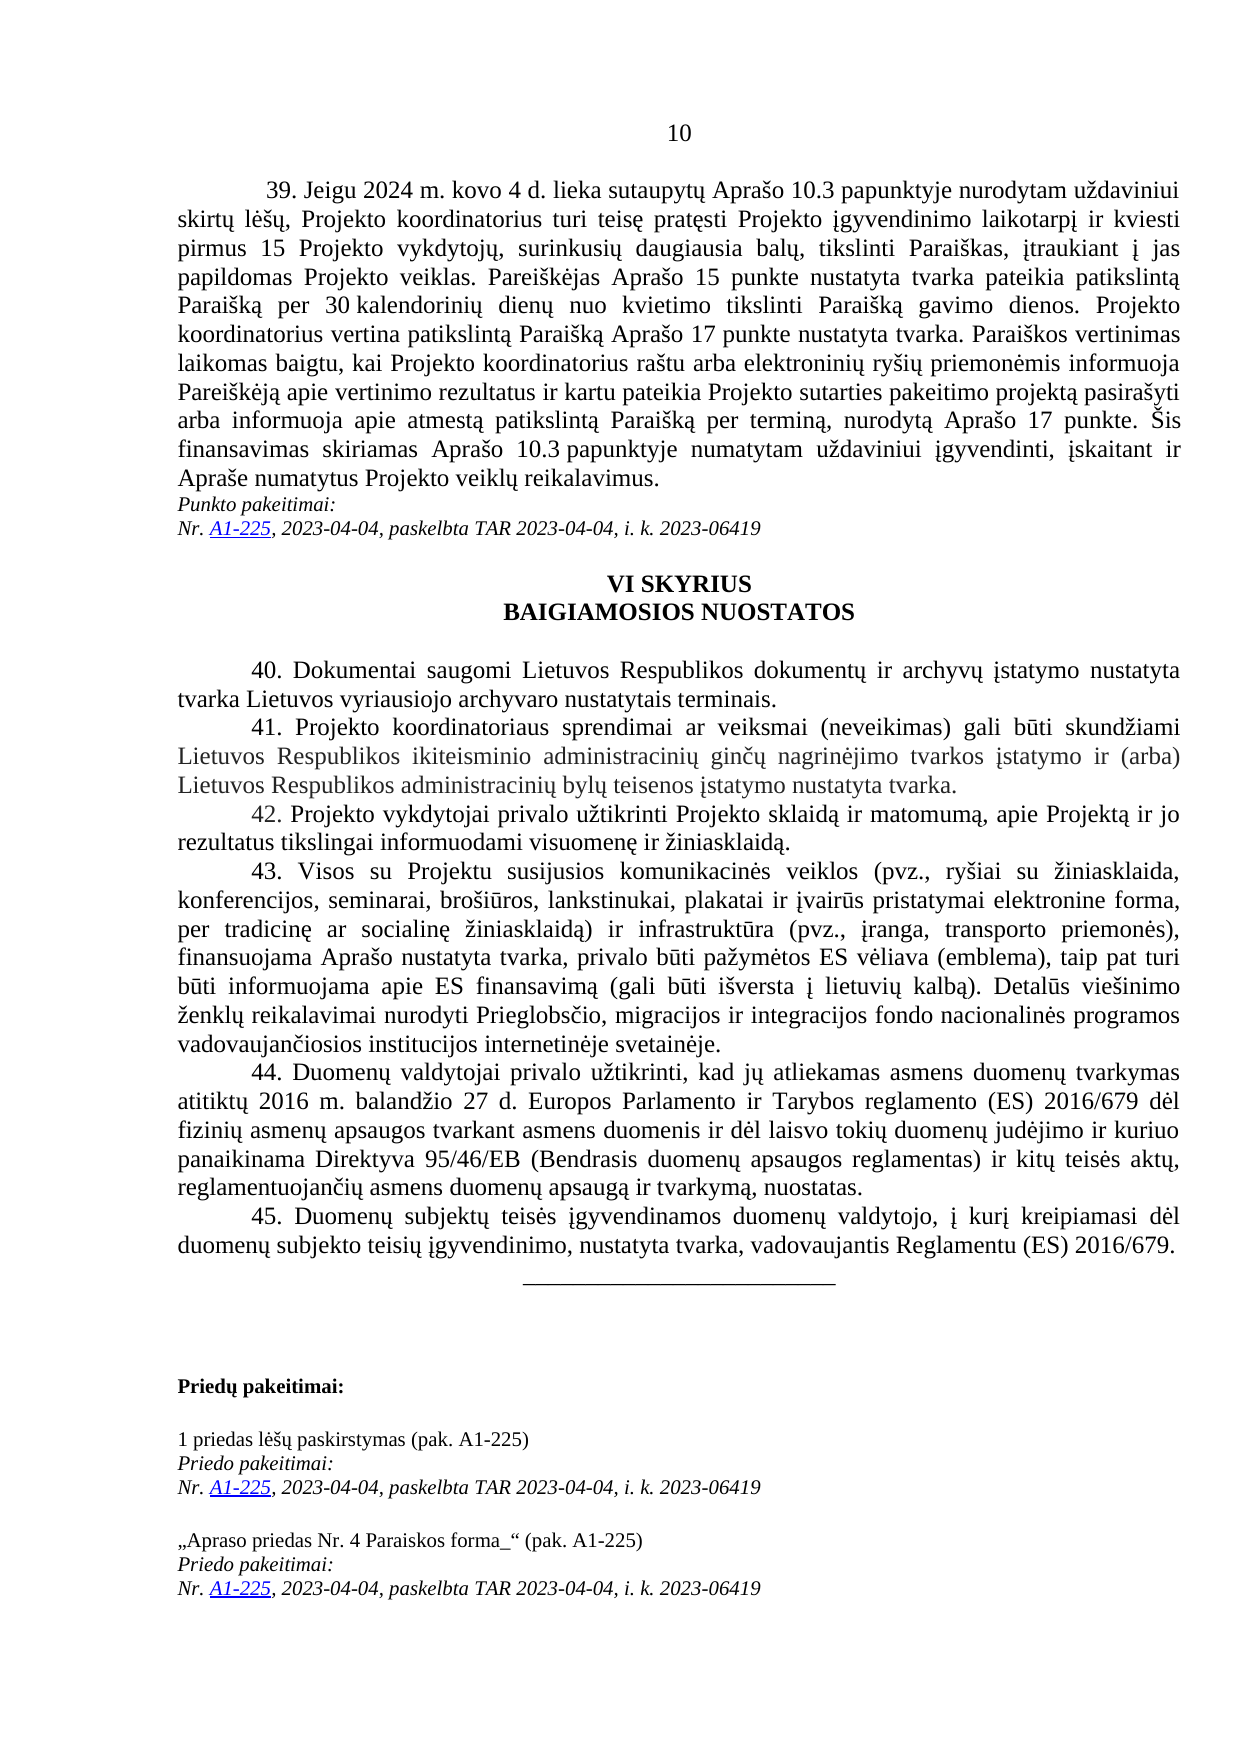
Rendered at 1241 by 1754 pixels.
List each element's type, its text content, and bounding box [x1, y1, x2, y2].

text Priedų pakeitimai: [177, 1374, 1181, 1398]
text Nr. A1-225, 2023-04-04, paskelbta TAR 2023-04-04, i. k. 2023-06419 [177, 1576, 1181, 1600]
text Priedo pakeitimai: [177, 1552, 1181, 1576]
text 40. Dokumentai saugomi Lietuvos Respublikos dokumentų ir archyvų įstatymo nustatyta tvarka Lietuvos vyriausiojo archyvaro nustatytais terminais. [177, 655, 1181, 712]
text 39. Jeigu 2024 m. kovo 4 d. lieka sutaupytų Aprašo 10.3 papunktyje nurodytam uždaviniui skirtų lėšų, Projekto koordinatorius turi teisę pratęsti Projekto įgyvendinimo laikotarpį ir kviesti pirmus 15 Projekto vykdytojų, surinkusių daugiausia balų, tikslinti Paraiškas, įtraukiant į jas papildomas Projekto veiklas. Pareiškėjas Aprašo 15 punkte nustatyta tvarka pateikia patikslintą Paraišką per 30 kalendorinių dienų nuo kvietimo tikslinti Paraišką gavimo dienos. Projekto koordinatorius vertina patikslintą Paraišką Aprašo 17 punkte nustatyta tvarka. Paraiškos vertinimas laikomas baigtu, kai Projekto koordinatorius raštu arba elektroninių ryšių priemonėmis informuoja Pareiškėją apie vertinimo rezultatus ir kartu pateikia Projekto sutarties pakeitimo projektą pasirašyti arba informuoja apie atmestą patikslintą Paraišką per terminą, nurodytą Aprašo 17 punkte. Šis finansavimas skiriamas Aprašo 10.3 papunktyje numatytam uždaviniui įgyvendinti, įskaitant ir Apraše numatytus Projekto veiklų reikalavimus. [177, 176, 1181, 492]
text 44. Duomenų valdytojai privalo užtikrinti, kad jų atliekamas asmens duomenų tvarkymas atitiktų 2016 m. balandžio 27 d. Europos Parlamento ir Tarybos reglamento (ES) 2016/679 dėl fizinių asmenų apsaugos tvarkant asmens duomenis ir dėl laisvo tokių duomenų judėjimo ir kuriuo panaikinama Direktyva 95/46/EB (Bendrasis duomenų apsaugos reglamentas) ir kitų teisės aktų, reglamentuojančių asmens duomenų apsaugą ir tvarkymą, nuostatas. [177, 1057, 1181, 1201]
text Nr. A1-225, 2023-04-04, paskelbta TAR 2023-04-04, i. k. 2023-06419 [177, 516, 1181, 540]
text „Apraso priedas Nr. 4 Paraiskos forma_“ (pak. A1-225) [177, 1527, 1181, 1552]
text _________________________ [177, 1259, 1181, 1287]
text Punkto pakeitimai: [177, 492, 1181, 516]
text Priedo pakeitimai: [177, 1451, 1181, 1475]
text 42. Projekto vykdytojai privalo užtikrinti Projekto sklaidą ir matomumą, apie Projektą ir jo rezultatus tikslingai informuodami visuomenę ir žiniasklaidą. [177, 799, 1181, 856]
text 43. Visos su Projektu susijusios komunikacinės veiklos (pvz., ryšiai su žiniasklaida, konferencijos, seminarai, brošiūros, lankstinukai, plakatai ir įvairūs pristatymai elektronine forma, per tradicinę ar socialinę žiniasklaidą) ir infrastruktūra (pvz., įranga, transporto priemonės), finansuojama Aprašo nustatyta tvarka, privalo būti pažymėtos ES vėliava (emblema), taip pat turi būti informuojama apie ES finansavimą (gali būti išversta į lietuvių kalbą). Detalūs viešinimo ženklų reikalavimai nurodyti Prieglobsčio, migracijos ir integracijos fondo nacionalinės programos vadovaujančiosios institucijos internetinėje svetainėje. [177, 856, 1181, 1057]
text 1 priedas lėšų paskirstymas (pak. A1-225) [177, 1427, 1181, 1451]
text Nr. A1-225, 2023-04-04, paskelbta TAR 2023-04-04, i. k. 2023-06419 [177, 1475, 1181, 1499]
text 45. Duomenų subjektų teisės įgyvendinamos duomenų valdytojo, į kurį kreipiamasi dėl duomenų subjekto teisių įgyvendinimo, nustatyta tvarka, vadovaujantis Reglamentu (ES) 2016/679. [177, 1201, 1181, 1259]
text 41. Projekto koordinatoriaus sprendimai ar veiksmai (neveikimas) gali būti skundžiami Lietuvos Respublikos ikiteisminio administracinių ginčų nagrinėjimo tvarkos įstatymo ir (arba) Lietuvos Respublikos administracinių bylų teisenos įstatymo nustatyta tvarka. [177, 712, 1181, 799]
text VI SKYRIUS [177, 569, 1181, 597]
text BAIGIAMOSIOS NUOSTATOS [177, 597, 1181, 626]
